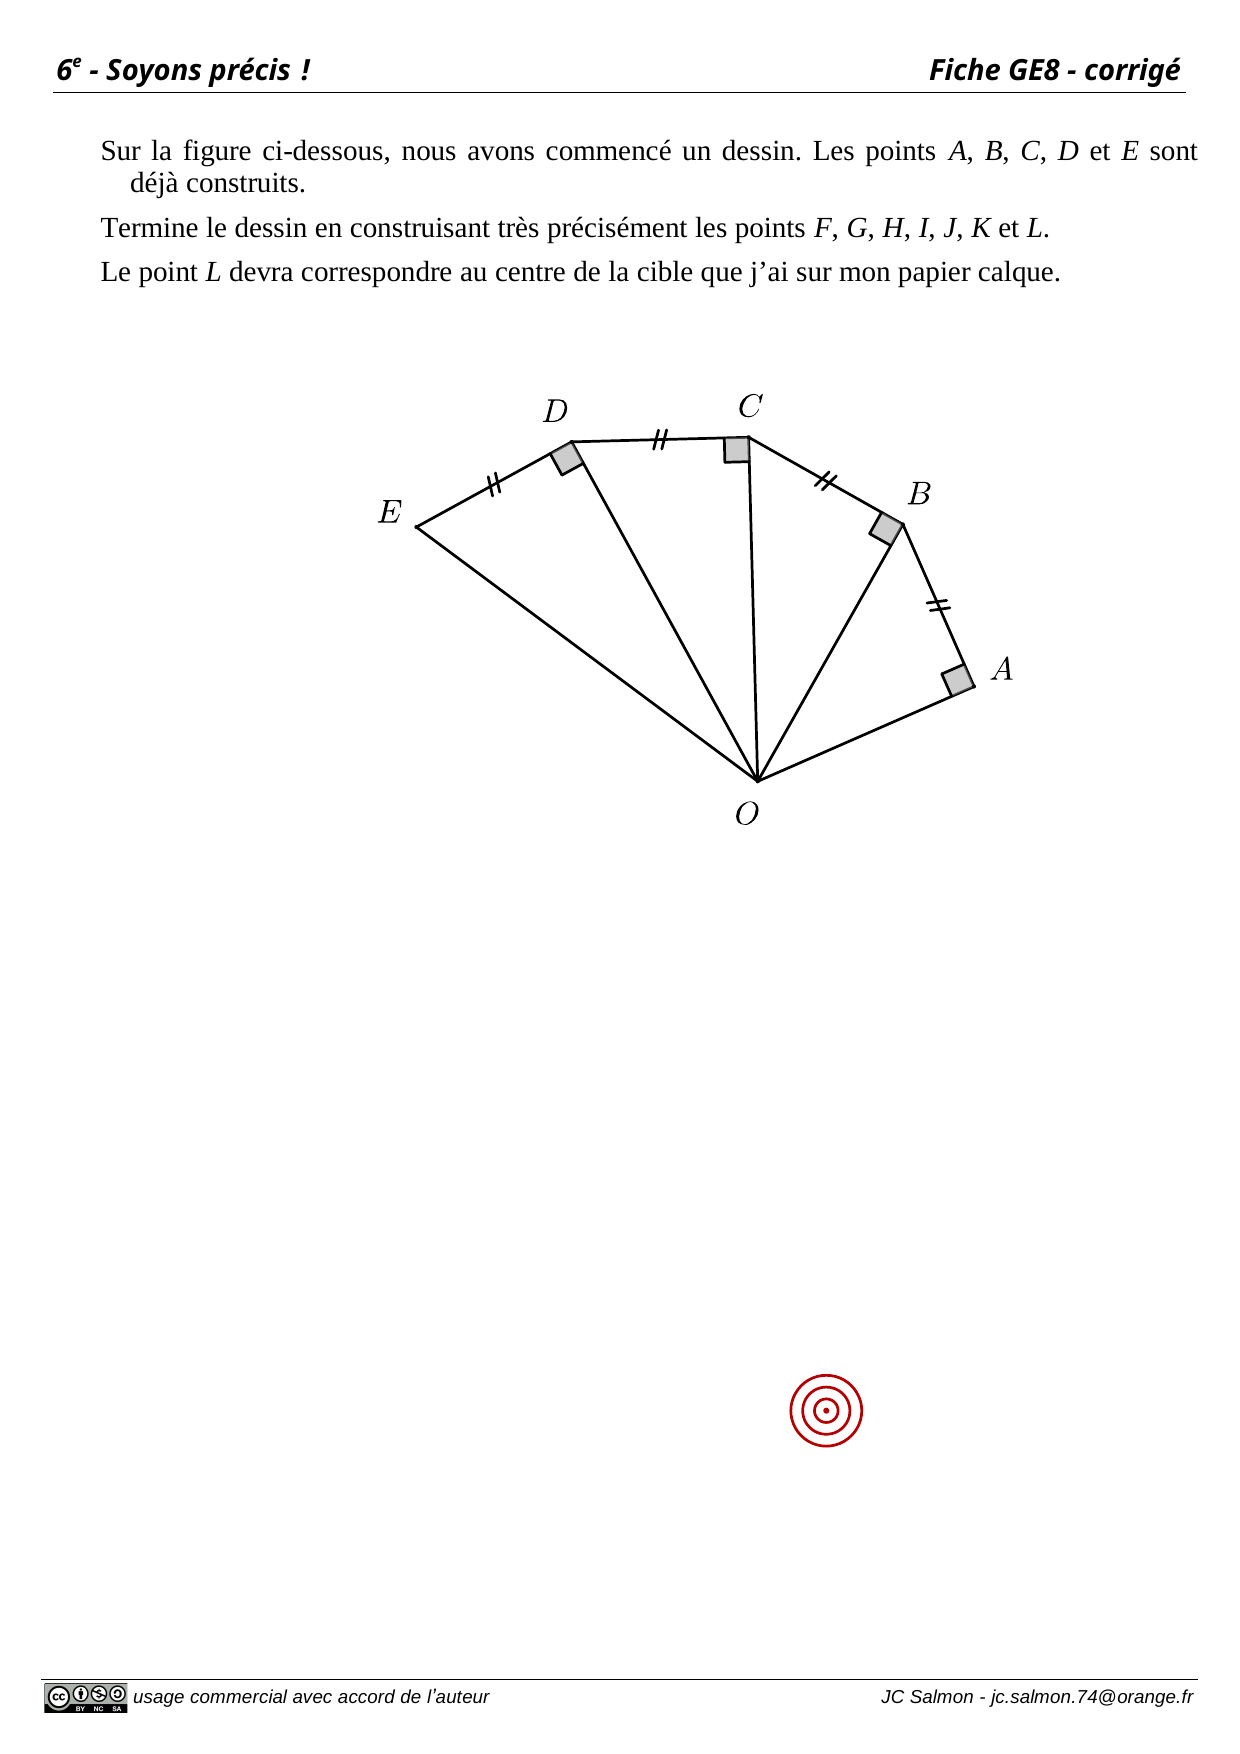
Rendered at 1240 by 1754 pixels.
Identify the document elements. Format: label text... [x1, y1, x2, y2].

text Sur la figure ci-dessous, nous avons commencé un dessin. Les points A, B, C, D et E sont déjà construits. [100, 134, 1198, 199]
picture [44, 1683, 128, 1713]
text Le point L devra correspondre au centre de la cible que j’ai sur mon papier calque. [100, 255, 1198, 288]
text Termine le dessin en construisant très précisément les points F, G, H, I, J, K et L. [100, 211, 1198, 244]
